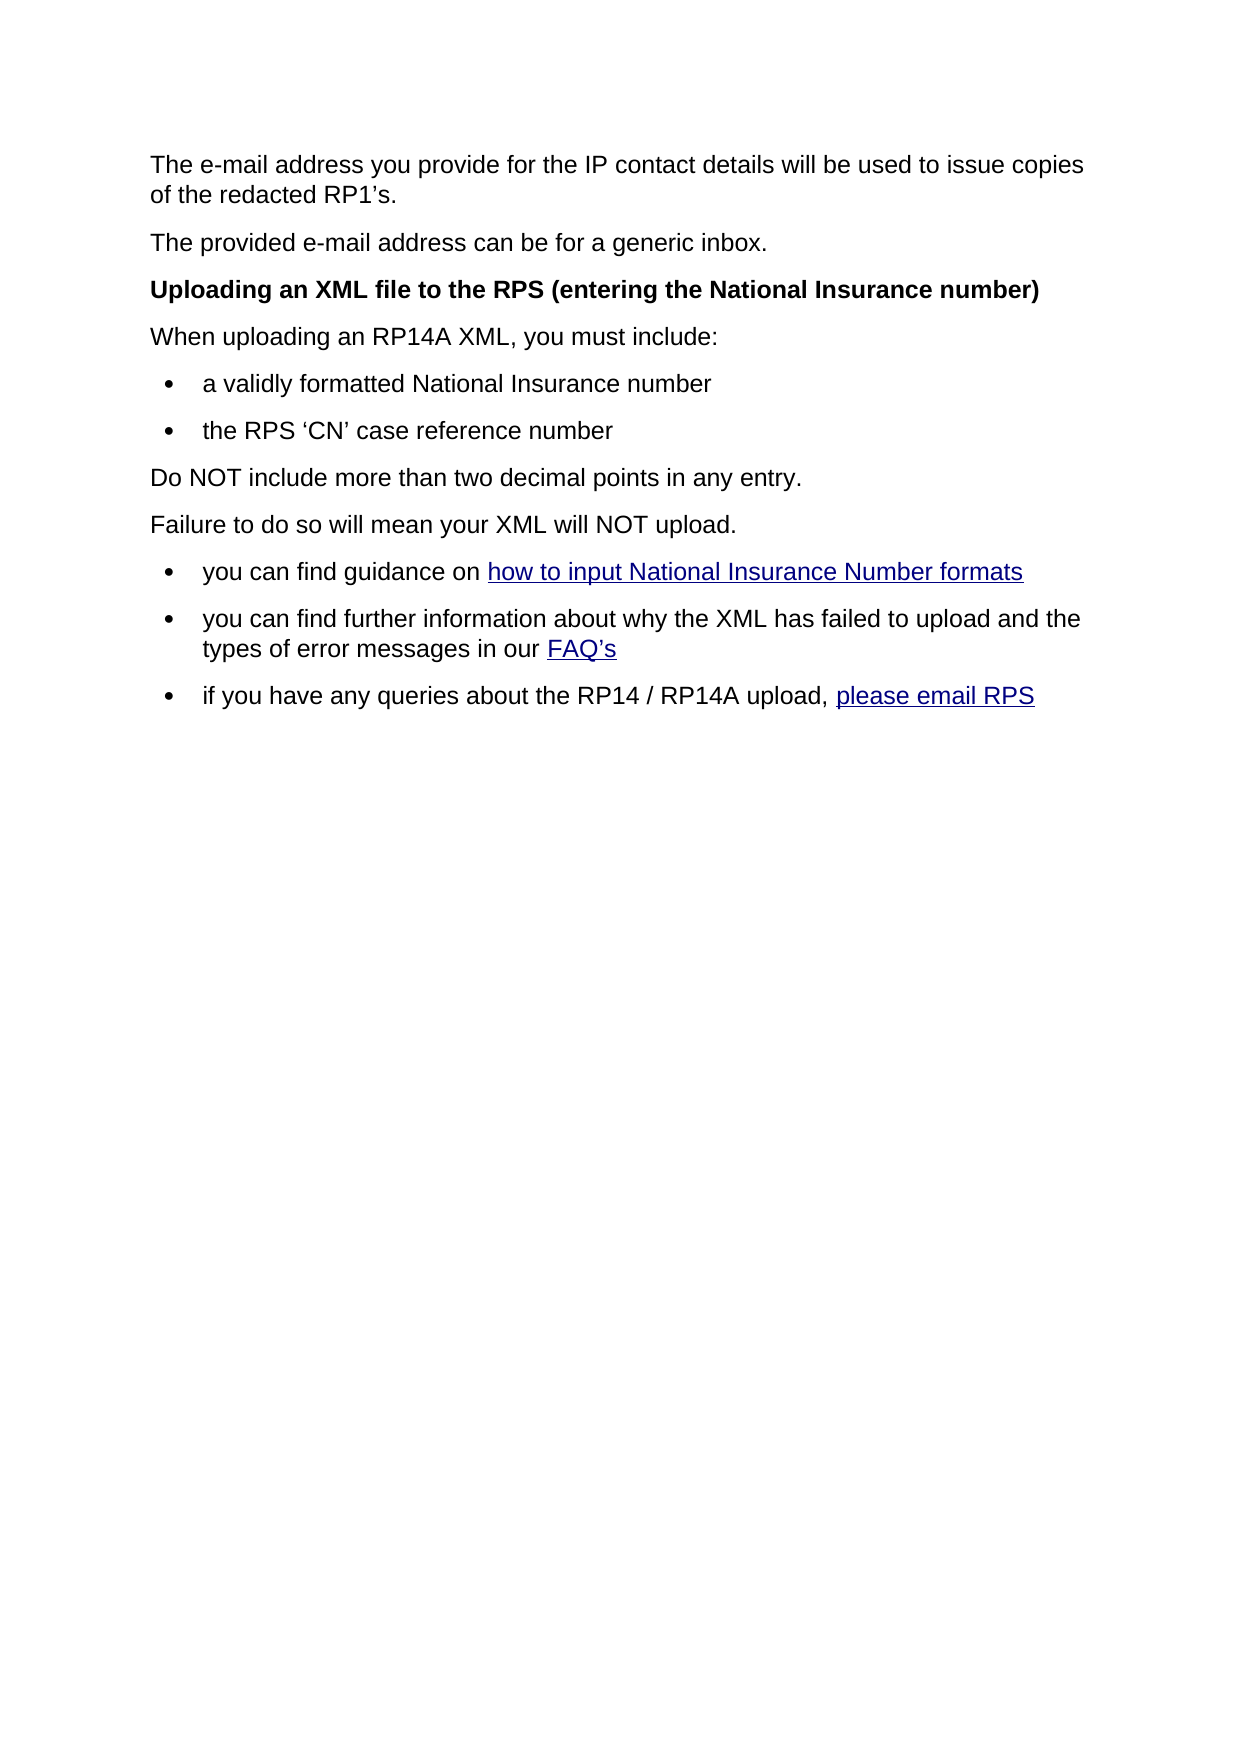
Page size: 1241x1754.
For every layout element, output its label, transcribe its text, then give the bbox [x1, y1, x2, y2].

list a validly formatted National Insurance number [165, 369, 1090, 397]
text Uploading an XML file to the RPS (entering the National Insurance number) [150, 274, 1090, 303]
text The e-mail address you provide for the IP contact details will be used to issue copies of the redacted RP1’s. [150, 150, 1090, 209]
text When uploading an RP14A XML, you must include: [150, 322, 1090, 350]
text Failure to do so will mean your XML will NOT upload. [150, 510, 1090, 539]
list you can find guidance on how to input National Insurance Number formats [165, 557, 1090, 586]
list you can find further information about why the XML has failed to upload and the types of error messages in our FAQ’s [165, 604, 1090, 663]
list if you have any queries about the RP14 / RP14A upload, please email RPS [165, 681, 1090, 709]
text Do NOT include more than two decimal points in any entry. [150, 463, 1090, 492]
list the RPS ‘CN’ case reference number [165, 416, 1090, 444]
text The provided e-mail address can be for a generic inbox. [150, 227, 1090, 256]
